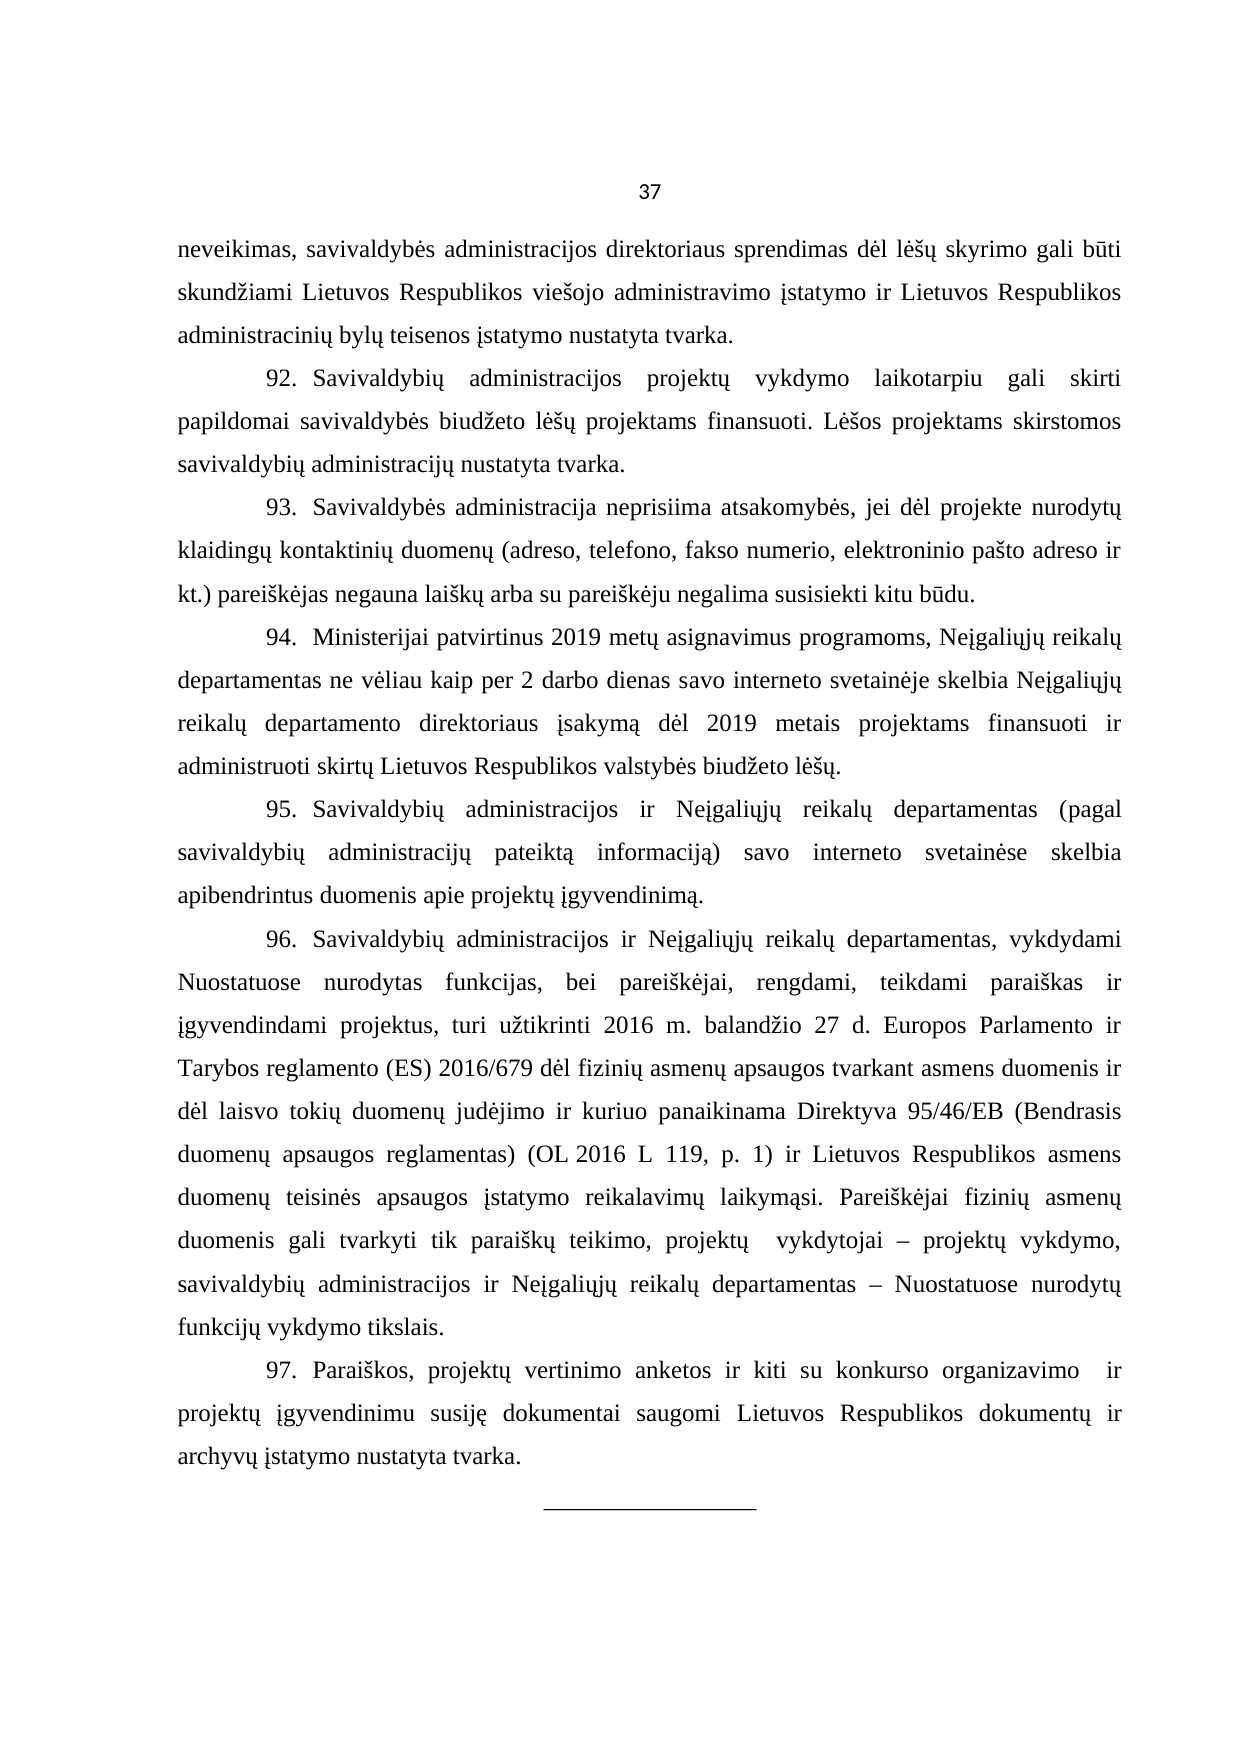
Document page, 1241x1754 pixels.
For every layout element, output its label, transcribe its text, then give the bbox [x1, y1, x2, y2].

text 97. Paraiškos, projektų vertinimo anketos ir kiti su konkurso organizavimo ir projektų įgyvendinimu susiję dokumentai saugomi Lietuvos Respublikos dokumentų ir archyvų įstatymo nustatyta tvarka. [177, 1355, 1122, 1470]
text _________________ [177, 1484, 1122, 1513]
text neveikimas, savivaldybės administracijos direktoriaus sprendimas dėl lėšų skyrimo gali būti skundžiami Lietuvos Respublikos viešojo administravimo įstatymo ir Lietuvos Respublikos administracinių bylų teisenos įstatymo nustatyta tvarka. [177, 234, 1122, 349]
text 96. Savivaldybių administracijos ir Neįgaliųjų reikalų departamentas, vykdydami Nuostatuose nurodytas funkcijas, bei pareiškėjai, rengdami, teikdami paraiškas ir įgyvendindami projektus, turi užtikrinti 2016 m. balandžio 27 d. Europos Parlamento ir Tarybos reglamento (ES) 2016/679 dėl fizinių asmenų apsaugos tvarkant asmens duomenis ir dėl laisvo tokių duomenų judėjimo ir kuriuo panaikinama Direktyva 95/46/EB (Bendrasis duomenų apsaugos reglamentas) (OL 2016 L 119, p. 1) ir Lietuvos Respublikos asmens duomenų teisinės apsaugos įstatymo reikalavimų laikymąsi. Pareiškėjai fizinių asmenų duomenis gali tvarkyti tik paraiškų teikimo, projektų vykdytojai – projektų vykdymo, savivaldybių administracijos ir Neįgaliųjų reikalų departamentas – Nuostatuose nurodytų funkcijų vykdymo tikslais. [177, 924, 1122, 1341]
text 95. Savivaldybių administracijos ir Neįgaliųjų reikalų departamentas (pagal savivaldybių administracijų pateiktą informaciją) savo interneto svetainėse skelbia apibendrintus duomenis apie projektų įgyvendinimą. [177, 794, 1122, 909]
text 93. Savivaldybės administracija neprisiima atsakomybės, jei dėl projekte nurodytų klaidingų kontaktinių duomenų (adreso, telefono, fakso numerio, elektroninio pašto adreso ir kt.) pareiškėjas negauna laiškų arba su pareiškėju negalima susisiekti kitu būdu. [177, 492, 1122, 607]
text 92. Savivaldybių administracijos projektų vykdymo laikotarpiu gali skirti papildomai savivaldybės biudžeto lėšų projektams finansuoti. Lėšos projektams skirstomos savivaldybių administracijų nustatyta tvarka. [177, 363, 1122, 478]
text 94. Ministerijai patvirtinus 2019 metų asignavimus programoms, Neįgaliųjų reikalų departamentas ne vėliau kaip per 2 darbo dienas savo interneto svetainėje skelbia Neįgaliųjų reikalų departamento direktoriaus įsakymą dėl 2019 metais projektams finansuoti ir administruoti skirtų Lietuvos Respublikos valstybės biudžeto lėšų. [177, 622, 1122, 780]
